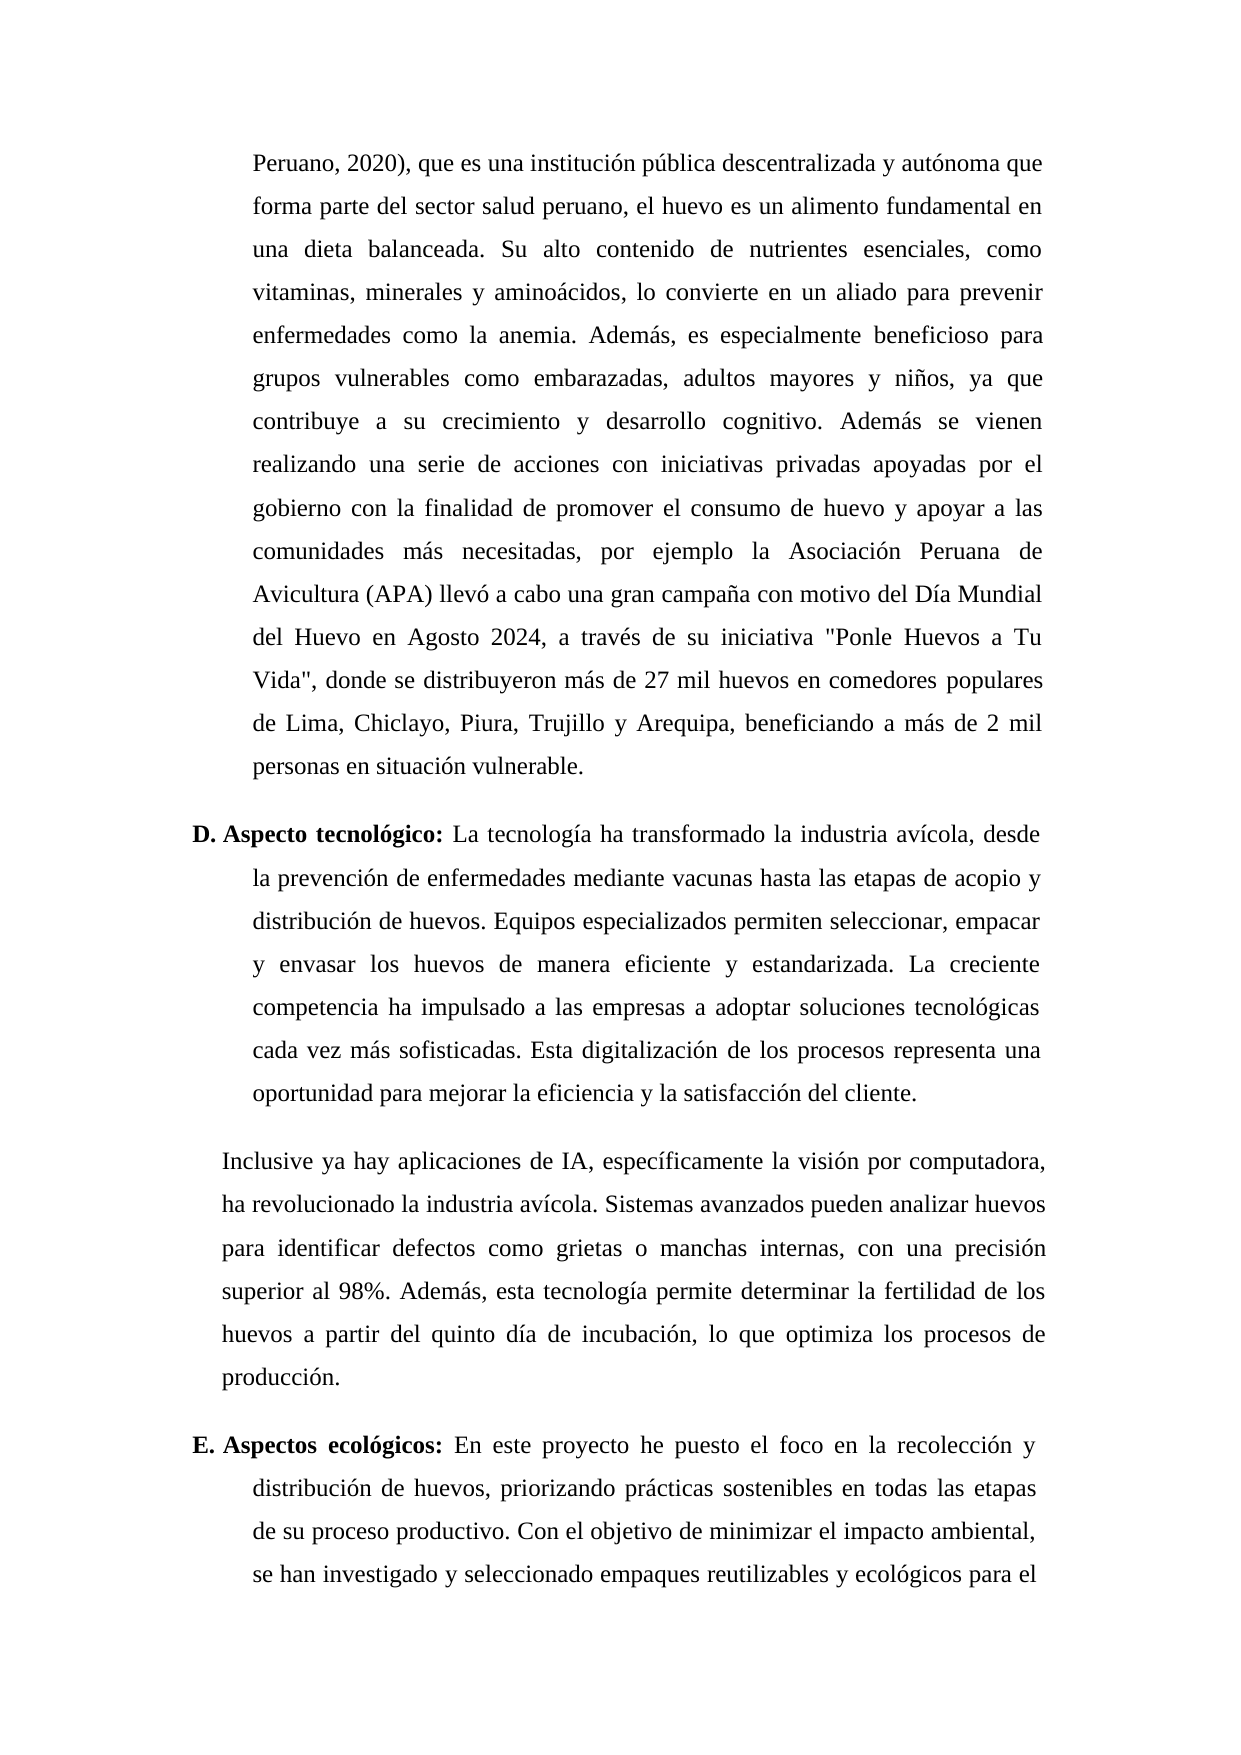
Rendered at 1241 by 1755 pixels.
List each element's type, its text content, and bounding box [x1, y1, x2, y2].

list Peruano, 2020), que es una institución pública descentralizada y autónoma que forma parte del sector salud peruano, el huevo es un alimento fundamental en una dieta balanceada. Su alto contenido de nutrientes esenciales, como vitaminas, minerales y aminoácidos, lo convierte en un aliado para prevenir enfermedades como la anemia. Además, es especialmente beneficioso para grupos vulnerables como embarazadas, adultos mayores y niños, ya que contribuye a su crecimiento y desarrollo cognitivo. Además se vienen realizando una serie de acciones con iniciativas privadas apoyadas por el gobierno con la finalidad de promover el consumo de huevo y apoyar a las comunidades más necesitadas, por ejemplo la Asociación Peruana de Avicultura (APA) llevó a cabo una gran campaña con motivo del Día Mundial del Huevo en Agosto 2024, a través de su iniciativa "Ponle Huevos a Tu Vida", donde se distribuyeron más de 27 mil huevos en comedores populares de Lima, Chiclayo, Piura, Trujillo y Arequipa, beneficiando a más de 2 mil personas en situación vulnerable. [222, 148, 1043, 780]
text Inclusive ya hay aplicaciones de IA, específicamente la visión por computadora, ha revolucionado la industria avícola. Sistemas avanzados pueden analizar huevos para identificar defectos como grietas o manchas internas, con una precisión superior al 98%. Además, esta tecnología permite determinar la fertilidad de los huevos a partir del quinto día de incubación, lo que optimiza los procesos de producción. [222, 1146, 1046, 1391]
list Aspectos ecológicos: En este proyecto he puesto el foco en la recolección y distribución de huevos, priorizando prácticas sostenibles en todas las etapas de su proceso productivo. Con el objetivo de minimizar el impacto ambiental, se han investigado y seleccionado empaques reutilizables y ecológicos para el [192, 1430, 1037, 1588]
list Aspecto tecnológico: La tecnología ha transformado la industria avícola, desde la prevención de enfermedades mediante vacunas hasta las etapas de acopio y distribución de huevos. Equipos especializados permiten seleccionar, empacar y envasar los huevos de manera eficiente y estandarizada. La creciente competencia ha impulsado a las empresas a adoptar soluciones tecnológicas cada vez más sofisticadas. Esta digitalización de los procesos representa una oportunidad para mejorar la eficiencia y la satisfacción del cliente. [192, 819, 1041, 1107]
